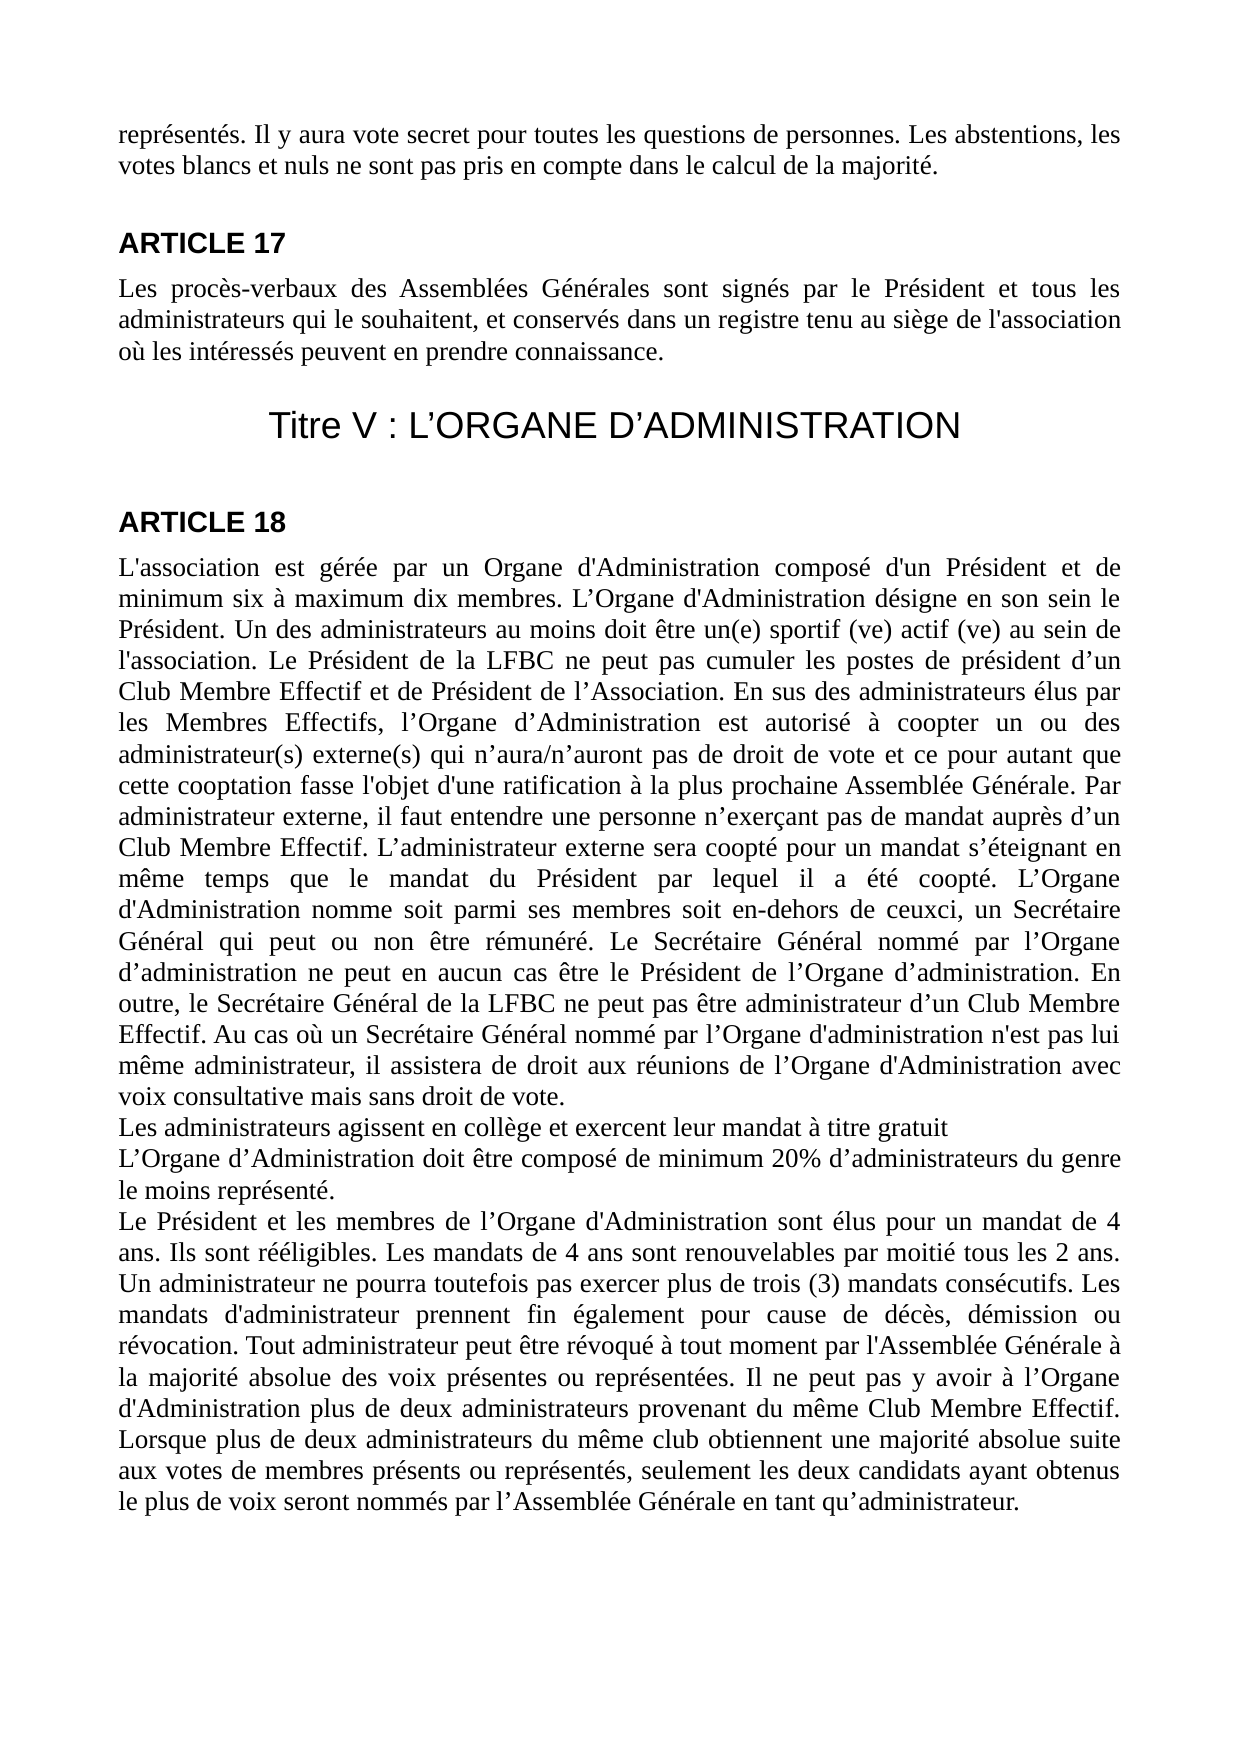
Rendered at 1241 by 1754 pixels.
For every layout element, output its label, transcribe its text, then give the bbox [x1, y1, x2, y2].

subtitle ARTICLE 17 [118, 226, 1122, 260]
text Les procès-verbaux des Assemblées Générales sont signés par le Président et tous les administrateurs qui le souhaitent, et conservés dans un registre tenu au siège de l'association où les intéressés peuvent en prendre connaissance. [118, 272, 1122, 366]
text représentés. Il y aura vote secret pour toutes les questions de personnes. Les abstentions, les votes blancs et nuls ne sont pas pris en compte dans le calcul de la majorité. [118, 118, 1122, 180]
text Les administrateurs agissent en collège et exercent leur mandat à titre gratuit [118, 1111, 1122, 1143]
text L'association est gérée par un Organe d'Administration composé d'un Président et de minimum six à maximum dix membres. L’Organe d'Administration désigne en son sein le Président. Un des administrateurs au moins doit être un(e) sportif (ve) actif (ve) au sein de l'association. Le Président de la LFBC ne peut pas cumuler les postes de président d’un Club Membre Effectif et de Président de l’Association. En sus des administrateurs élus par les Membres Effectifs, l’Organe d’Administration est autorisé à coopter un ou des administrateur(s) externe(s) qui n’aura/n’auront pas de droit de vote et ce pour autant que cette cooptation fasse l'objet d'une ratification à la plus prochaine Assemblée Générale. Par administrateur externe, il faut entendre une personne n’exerçant pas de mandat auprès d’un Club Membre Effectif. L’administrateur externe sera coopté pour un mandat s’éteignant en même temps que le mandat du Président par lequel il a été coopté. L’Organe d'Administration nomme soit parmi ses membres soit en-dehors de ceuxci, un Secrétaire Général qui peut ou non être rémunéré. Le Secrétaire Général nommé par l’Organe d’administration ne peut en aucun cas être le Président de l’Organe d’administration. En outre, le Secrétaire Général de la LFBC ne peut pas être administrateur d’un Club Membre Effectif. Au cas où un Secrétaire Général nommé par l’Organe d'administration n'est pas lui même administrateur, il assistera de droit aux réunions de l’Organe d'Administration avec voix consultative mais sans droit de vote. [118, 551, 1122, 1111]
subtitle Titre V : L’ORGANE D’ADMINISTRATION [118, 403, 1122, 446]
subtitle ARTICLE 18 [118, 504, 1122, 538]
text Le Président et les membres de l’Organe d'Administration sont élus pour un mandat de 4 ans. Ils sont rééligibles. Les mandats de 4 ans sont renouvelables par moitié tous les 2 ans. Un administrateur ne pourra toutefois pas exercer plus de trois (3) mandats consécutifs. Les mandats d'administrateur prennent fin également pour cause de décès, démission ou révocation. Tout administrateur peut être révoqué à tout moment par l'Assemblée Générale à la majorité absolue des voix présentes ou représentées. Il ne peut pas y avoir à l’Organe d'Administration plus de deux administrateurs provenant du même Club Membre Effectif. Lorsque plus de deux administrateurs du même club obtiennent une majorité absolue suite aux votes de membres présents ou représentés, seulement les deux candidats ayant obtenus le plus de voix seront nommés par l’Assemblée Générale en tant qu’administrateur. [118, 1205, 1122, 1516]
text L’Organe d’Administration doit être composé de minimum 20% d’administrateurs du genre le moins représenté. [118, 1143, 1122, 1205]
